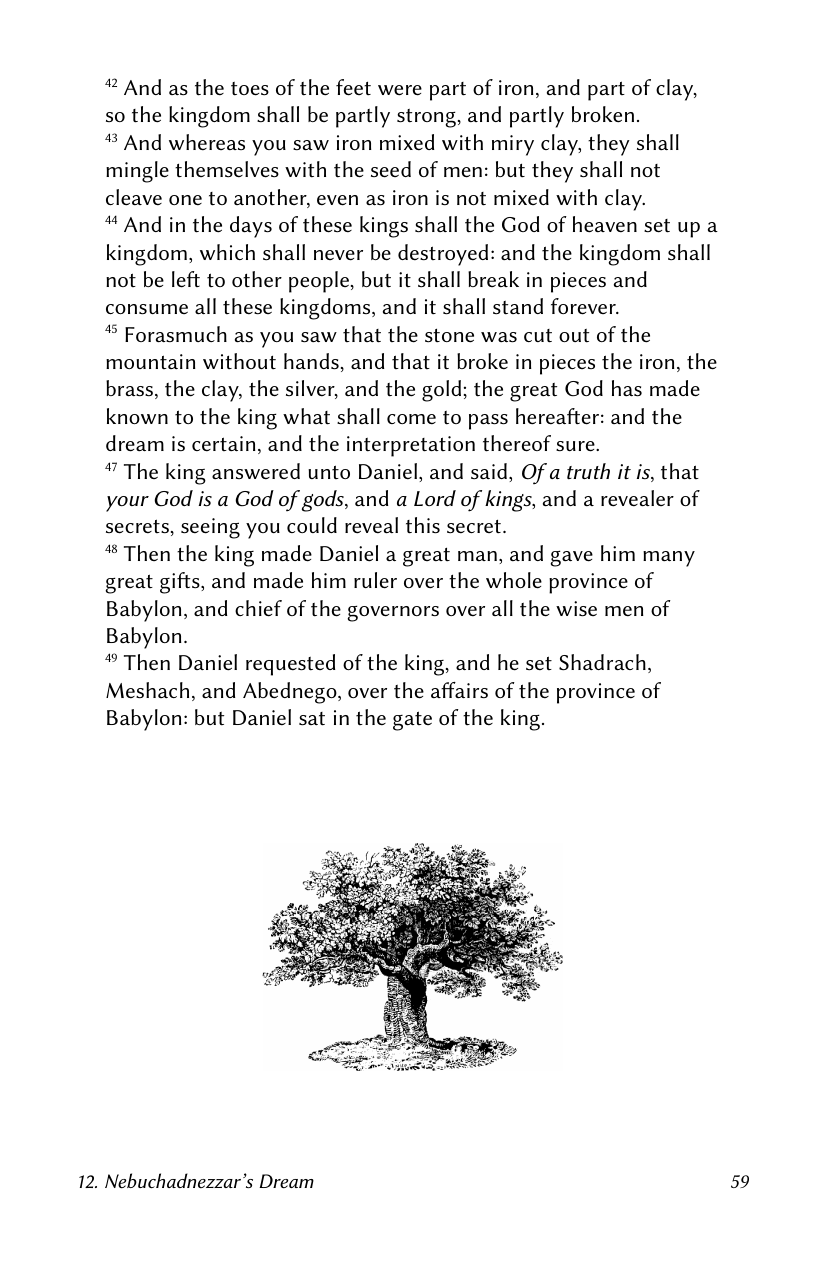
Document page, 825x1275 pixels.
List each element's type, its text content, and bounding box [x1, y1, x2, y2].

text 42 And as the toes of the feet were part of iron, and part of clay, so the kingdom shall be partly strong, and partly broken. [105, 75, 720, 128]
text 47 The king answered unto Daniel, and said, Of a truth it is, that your God is a God of gods, and a Lord of kings, and a revealer of secrets, seeing you could reveal this secret. [105, 458, 720, 539]
text 45 Forasmuch as you saw that the stone was cut out of the mountain without hands, and that it broke in pieces the iron, the brass, the clay, the silver, and the gold; the great God has made known to the king what shall come to pass hereafter: and the dream is certain, and the interpretation thereof sure. [105, 322, 720, 457]
text 44 And in the days of these kings shall the God of heaven set up a kingdom, which shall never be destroyed: and the kingdom shall not be left to other people, but it shall break in pieces and consume all these kingdoms, and it shall stand forever. [105, 212, 720, 320]
text 49 Then Daniel requested of the king, and he set Shadrach, Meshach, and Abednego, over the affairs of the province of Babylon: but Daniel sat in the gate of the king. [105, 650, 720, 731]
text 48 Then the king made Daniel a great man, and gave him many great gifts, and made him ruler over the whole province of Babylon, and chief of the governors over all the wise men of Babylon. [105, 541, 720, 649]
picture [262, 843, 563, 1071]
text 43 And whereas you saw iron mixed with miry clay, they shall mingle themselves with the seed of men: but they shall not cleave one to another, even as iron is not mixed with clay. [105, 130, 720, 211]
